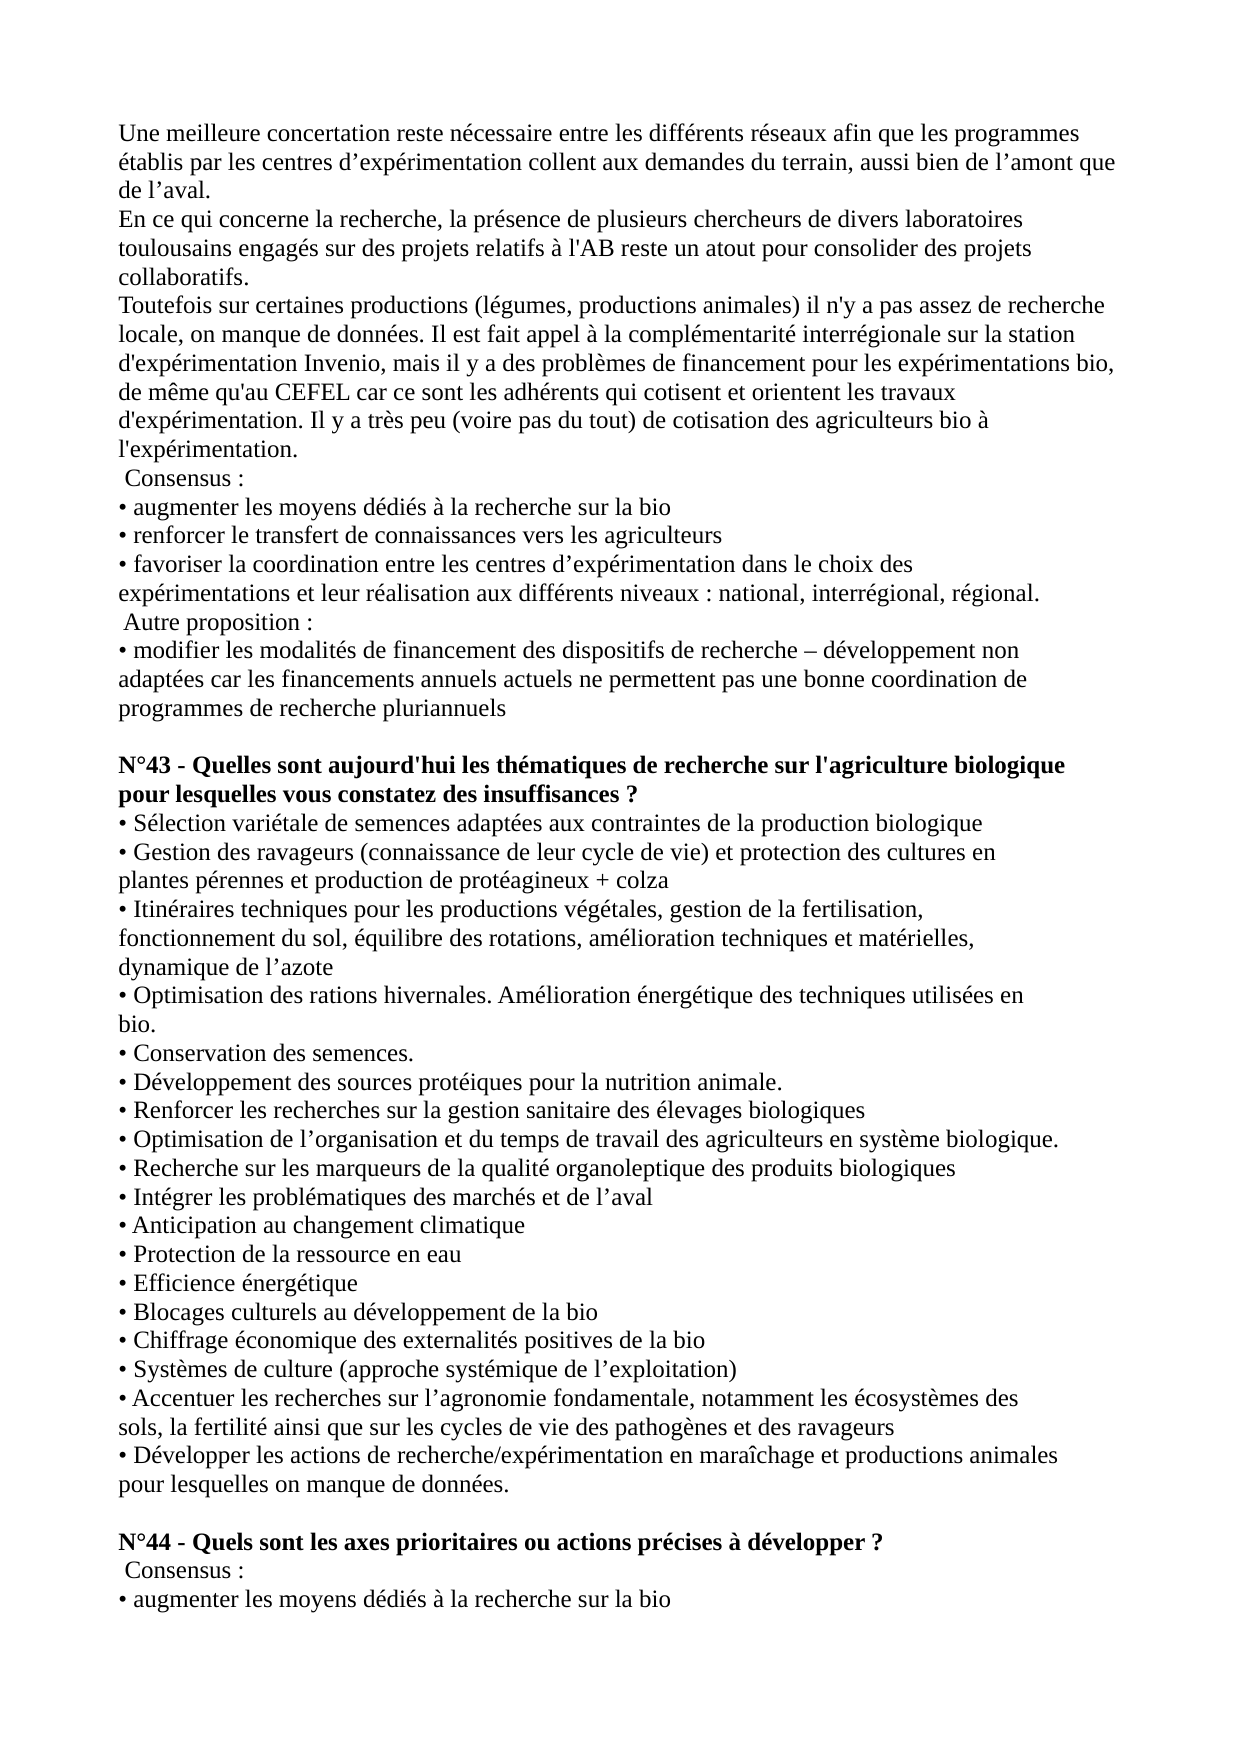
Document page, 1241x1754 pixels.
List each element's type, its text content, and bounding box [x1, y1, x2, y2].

text • Renforcer les recherches sur la gestion sanitaire des élevages biologiques [118, 1096, 1122, 1124]
text • Itinéraires techniques pour les productions végétales, gestion de la fertilisation, [118, 894, 1122, 923]
text • Optimisation des rations hivernales. Amélioration énergétique des techniques utilisées en [118, 981, 1122, 1009]
text • Conservation des semences. [118, 1038, 1122, 1067]
text N°43 - Quelles sont aujourd'hui les thématiques de recherche sur l'agriculture biologique pour lesquelles vous constatez des insuffisances ? [118, 751, 1122, 808]
text sols, la fertilité ainsi que sur les cycles de vie des pathogènes et des ravageurs [118, 1412, 1122, 1441]
text pour lesquelles on manque de données. [118, 1469, 1122, 1498]
text • Systèmes de culture (approche systémique de l’exploitation) [118, 1354, 1122, 1383]
text • Optimisation de l’organisation et du temps de travail des agriculteurs en système biologique. [118, 1124, 1122, 1153]
text • Accentuer les recherches sur l’agronomie fondamentale, notamment les écosystèmes des [118, 1383, 1122, 1412]
text expérimentations et leur réalisation aux différents niveaux : national, interrégional, régional. [118, 578, 1122, 607]
text collaboratifs. [118, 262, 1122, 291]
text • renforcer le transfert de connaissances vers les agriculteurs [118, 521, 1122, 549]
text • Efficience énergétique [118, 1268, 1122, 1297]
text Consensus : [118, 463, 1122, 492]
text En ce qui concerne la recherche, la présence de plusieurs chercheurs de divers laboratoires [118, 204, 1122, 233]
text • Protection de la ressource en eau [118, 1239, 1122, 1268]
text • Anticipation au changement climatique [118, 1211, 1122, 1239]
text établis par les centres d’expérimentation collent aux demandes du terrain, aussi bien de l’amont que [118, 147, 1122, 176]
text plantes pérennes et production de protéagineux + colza [118, 866, 1122, 894]
text d'expérimentation. Il y a très peu (voire pas du tout) de cotisation des agriculteurs bio à [118, 406, 1122, 434]
text • augmenter les moyens dédiés à la recherche sur la bio [118, 492, 1122, 521]
text • favoriser la coordination entre les centres d’expérimentation dans le choix des [118, 549, 1122, 578]
text adaptées car les financements annuels actuels ne permettent pas une bonne coordination de [118, 664, 1122, 693]
text • modifier les modalités de financement des dispositifs de recherche – développement non [118, 636, 1122, 664]
text • Blocages culturels au développement de la bio [118, 1297, 1122, 1326]
text Une meilleure concertation reste nécessaire entre les différents réseaux afin que les programmes [118, 118, 1122, 147]
text • Recherche sur les marqueurs de la qualité organoleptique des produits biologiques [118, 1153, 1122, 1182]
text • Chiffrage économique des externalités positives de la bio [118, 1326, 1122, 1354]
text bio. [118, 1009, 1122, 1038]
text • Gestion des ravageurs (connaissance de leur cycle de vie) et protection des cultures en [118, 837, 1122, 866]
text toulousains engagés sur des projets relatifs à l'AB reste un atout pour consolider des projets [118, 233, 1122, 262]
text Consensus : [118, 1556, 1122, 1584]
text Toutefois sur certaines productions (légumes, productions animales) il n'y a pas assez de recherche [118, 291, 1122, 319]
text • augmenter les moyens dédiés à la recherche sur la bio [118, 1584, 1122, 1613]
text d'expérimentation Invenio, mais il y a des problèmes de financement pour les expérimentations bio, [118, 348, 1122, 377]
text • Sélection variétale de semences adaptées aux contraintes de la production biologique [118, 808, 1122, 837]
text N°44 - Quels sont les axes prioritaires ou actions précises à développer ? [118, 1527, 1122, 1556]
text locale, on manque de données. Il est fait appel à la complémentarité interrégionale sur la station [118, 319, 1122, 348]
text • Intégrer les problématiques des marchés et de l’aval [118, 1182, 1122, 1211]
text l'expérimentation. [118, 434, 1122, 463]
text Autre proposition : [118, 607, 1122, 636]
text • Développer les actions de recherche/expérimentation en maraîchage et productions animales [118, 1441, 1122, 1469]
text fonctionnement du sol, équilibre des rotations, amélioration techniques et matérielles, [118, 923, 1122, 952]
text de même qu'au CEFEL car ce sont les adhérents qui cotisent et orientent les travaux [118, 377, 1122, 406]
text de l’aval. [118, 176, 1122, 204]
text programmes de recherche pluriannuels [118, 693, 1122, 722]
text dynamique de l’azote [118, 952, 1122, 981]
text • Développement des sources protéiques pour la nutrition animale. [118, 1067, 1122, 1096]
